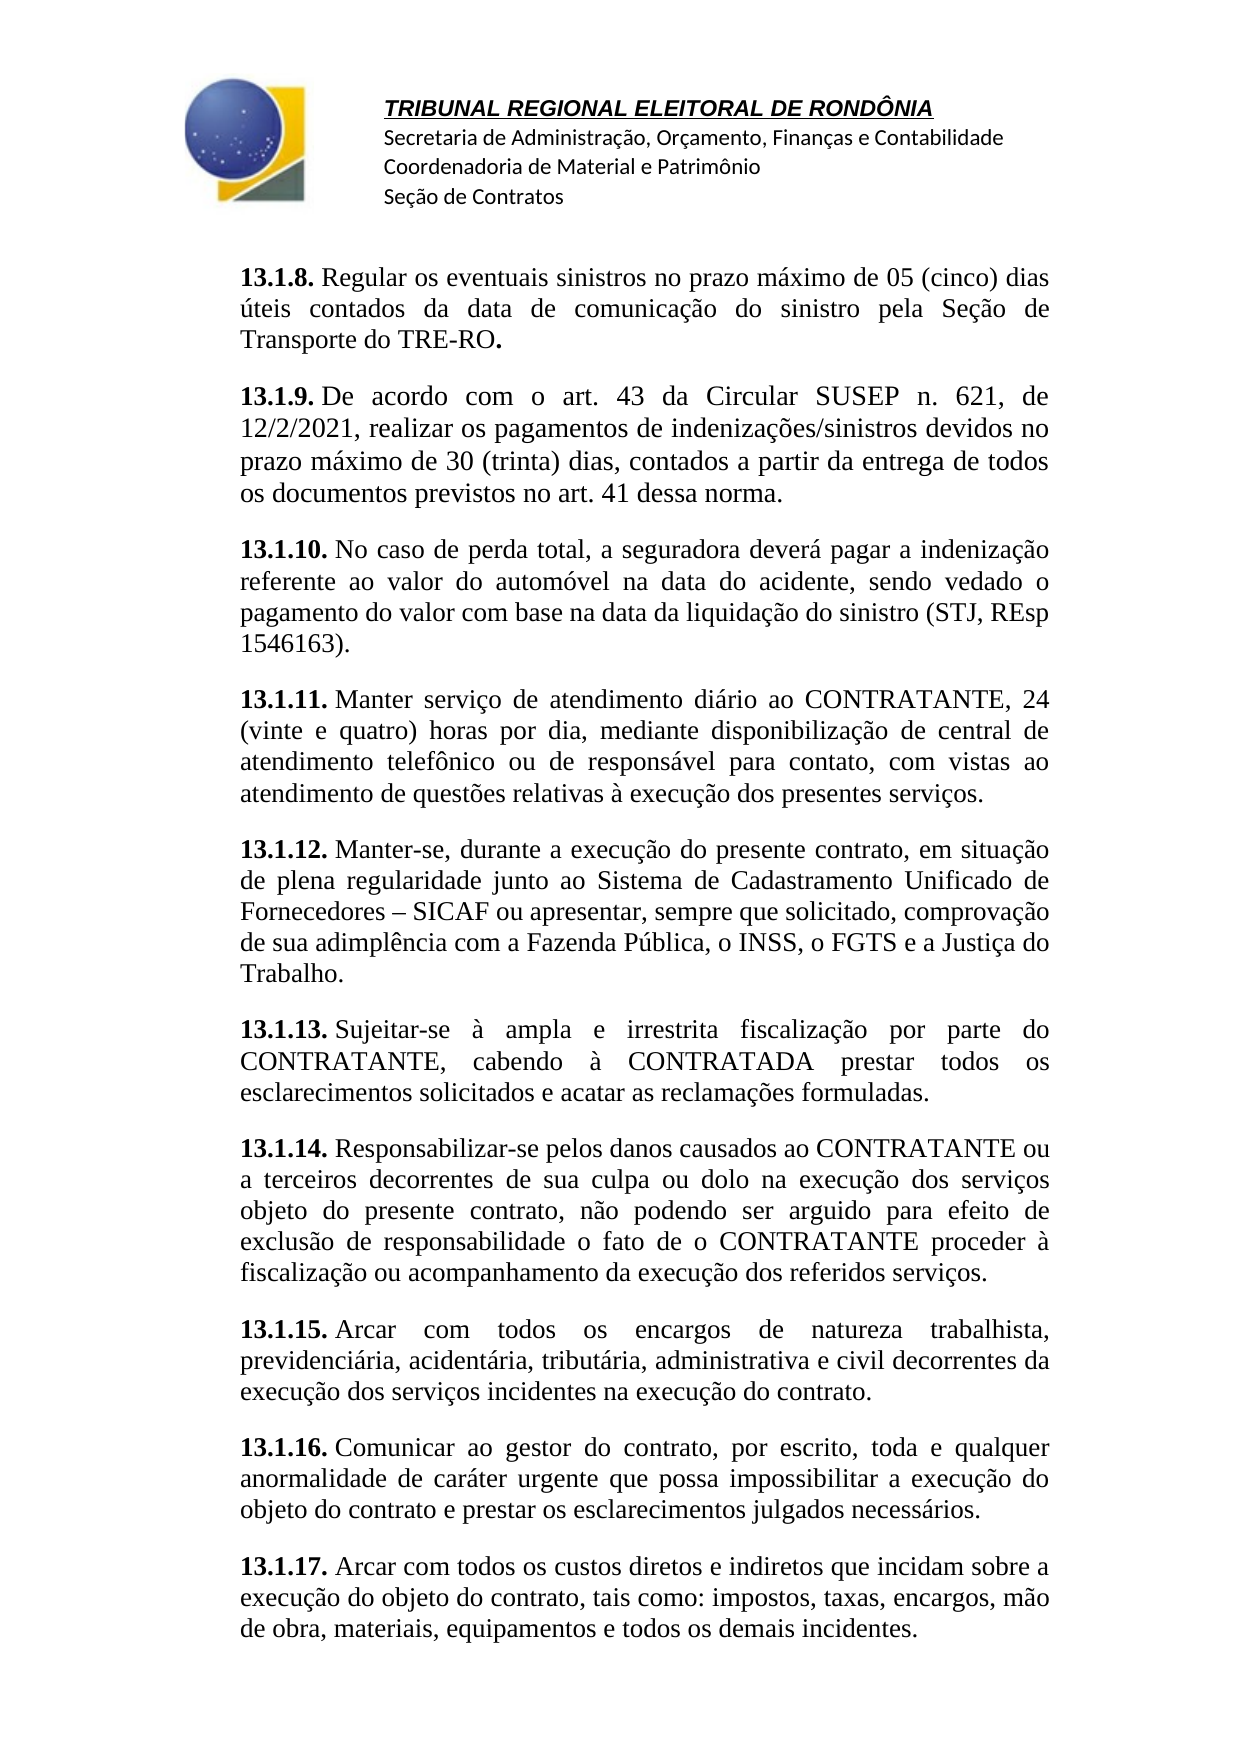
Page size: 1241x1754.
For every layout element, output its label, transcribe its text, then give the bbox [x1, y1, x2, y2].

text 13.1.14. Responsabilizar-se pelos danos causados ao CONTRATANTE ou a terceiros decorrentes de sua culpa ou dolo na execução dos serviços objeto do presente contrato, não podendo ser arguido para efeito de exclusão de responsabilidade o fato de o CONTRATANTE proceder à fiscalização ou acompanhamento da execução dos referidos serviços. [240, 1132, 1051, 1288]
text 13.1.13. Sujeitar-se à ampla e irrestrita fiscalização por parte do CONTRATANTE, cabendo à CONTRATADA prestar todos os esclarecimentos solicitados e acatar as reclamações formuladas. [240, 1013, 1051, 1107]
text 13.1.16. Comunicar ao gestor do contrato, por escrito, toda e qualquer anormalidade de caráter urgente que possa impossibilitar a execução do objeto do contrato e prestar os esclarecimentos julgados necessários. [240, 1431, 1051, 1524]
text 13.1.10. No caso de perda total, a seguradora deverá pagar a indenização referente ao valor do automóvel na data do acidente, sendo vedado o pagamento do valor com base na data da liquidação do sinistro (STJ, REsp 1546163). [240, 534, 1051, 658]
text 13.1.15. Arcar com todos os encargos de natureza trabalhista, previdenciária, acidentária, tributária, administrativa e civil decorrentes da execução dos serviços incidentes na execução do contrato. [240, 1313, 1051, 1406]
text 13.1.9. De acordo com o art. 43 da Circular SUSEP n. 621, de 12/2/2021, realizar os pagamentos de indenizações/sinistros devidos no prazo máximo de 30 (trinta) dias, contados a partir da entrega de todos os documentos previstos no art. 41 dessa norma. [240, 379, 1051, 509]
text 13.1.17. Arcar com todos os custos diretos e indiretos que incidam sobre a execução do objeto do contrato, tais como: impostos, taxas, encargos, mão de obra, materiais, equipamentos e todos os demais incidentes. [240, 1549, 1051, 1643]
text 13.1.8. Regular os eventuais sinistros no prazo máximo de 05 (cinco) dias úteis contados da data de comunicação do sinistro pela Seção de Transporte do TRE-RO. [240, 261, 1051, 354]
text 13.1.12. Manter-se, durante a execução do presente contrato, em situação de plena regularidade junto ao Sistema de Cadastramento Unificado de Fornecedores – SICAF ou apresentar, sempre que solicitado, comprovação de sua adimplência com a Fazenda Pública, o INSS, o FGTS e a Justiça do Trabalho. [240, 833, 1051, 988]
text 13.1.11. Manter serviço de atendimento diário ao CONTRATANTE, 24 (vinte e quatro) horas por dia, mediante disponibilização de central de atendimento telefônico ou de responsável para contato, com vistas ao atendimento de questões relativas à execução dos presentes serviços. [240, 683, 1051, 808]
